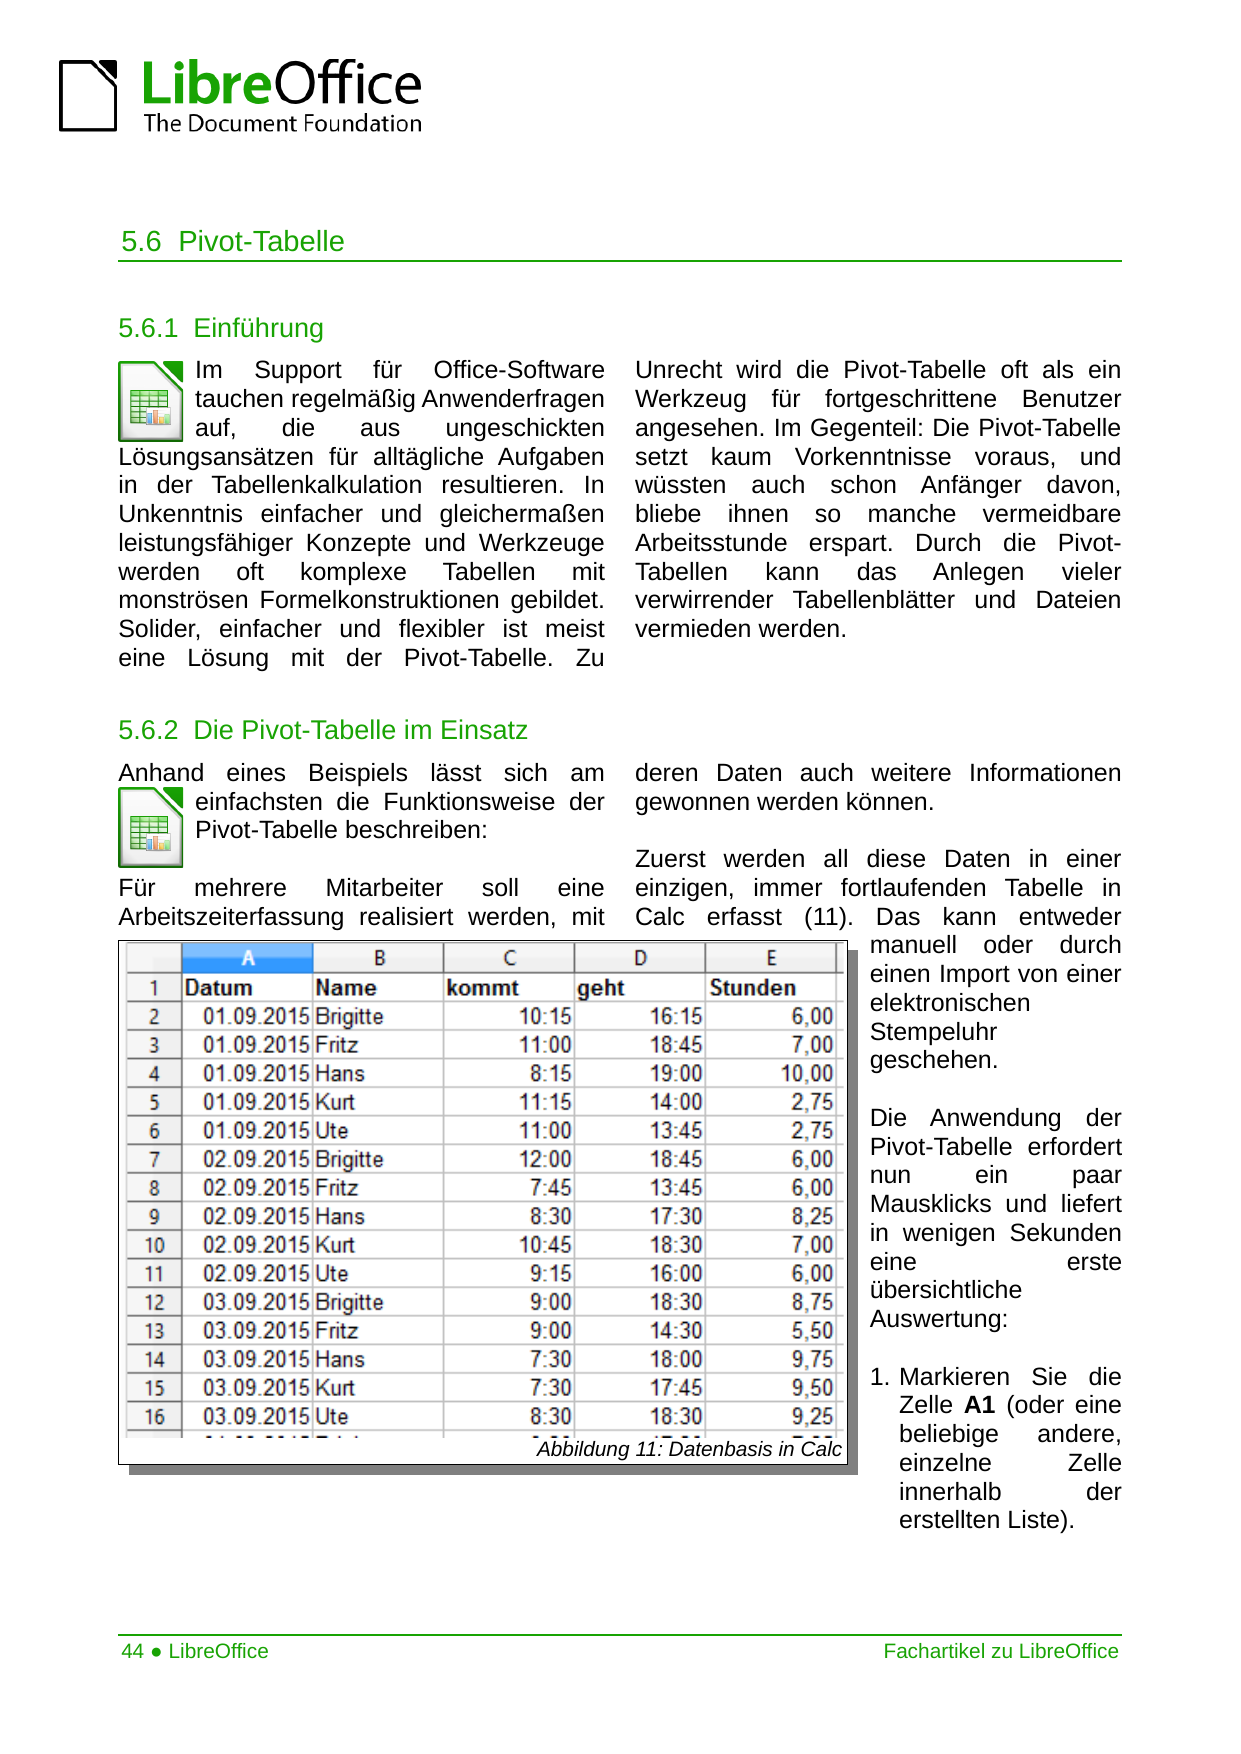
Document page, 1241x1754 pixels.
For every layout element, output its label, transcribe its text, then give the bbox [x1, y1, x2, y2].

text deren Daten auch weitere Informationen gewonnen werden können. [635, 758, 1122, 816]
picture [56, 59, 422, 132]
text Unrecht wird die Pivot-Tabelle oft als ein Werkzeug für fortgeschrittene Benutzer angesehen. Im Gegenteil: Die Pivot-Tabelle setzt kaum Vorkenntnisse voraus, und wüssten auch schon Anfänger davon, bliebe ihnen so manche vermeidbare Arbeitsstunde erspart. Durch die Pivot-Tabellen kann das Anlegen vieler verwirrender Tabellenblätter und Dateien vermieden werden. [635, 356, 1122, 643]
text [119, 941, 847, 1464]
text Abbildung 11: Datenbasis in Calc [121, 1438, 844, 1461]
subtitle Pivot-Tabelle [118, 193, 1122, 260]
text Für mehrere Mitarbeiter soll eine Arbeitszeiterfassung realisiert werden, mit [118, 869, 605, 931]
text Im Support für Office-Software tauchen regelmäßig Anwenderfragen auf, die aus ungeschickten Lösungsansätzen für alltägliche Aufgaben in der Tabellenkalkulation resultieren. In Unkenntnis einfacher und gleichermaßen leistungsfähiger Konzepte und Werkzeuge werden oft komplexe Tabellen mit monströsen Formelkonstruktionen gebildet. Solider, einfacher und flexibler ist meist eine Lösung mit der Pivot-Tabelle. Zu [118, 356, 605, 672]
subtitle Einführung [118, 287, 1122, 343]
picture [118, 361, 184, 442]
text Zuerst werden all diese Daten in einer einzigen, immer fortlaufenden Tabelle in Calc erfasst (Abbildung 11). Das kann entweder manuell oder durch einen Import von einer elektronischen Stempeluhr geschehen. [635, 840, 1122, 1074]
list Markieren Sie die Zelle A1 (oder eine beliebige andere, einzelne Zelle innerhalb der erstellten Liste). [635, 1358, 1122, 1534]
text Anhand eines Beispiels lässt sich am einfachsten die Funktionsweise der Pivot-Tabelle beschreiben: [118, 758, 605, 844]
text Die Anwendung der Pivot-Tabelle erfordert nun ein paar Mausklicks und liefert in wenigen Sekunden eine erste übersichtliche Auswertung: [858, 1099, 1122, 1333]
picture [121, 942, 844, 1438]
subtitle Die Pivot-Tabelle im Einsatz [118, 697, 1122, 746]
picture [118, 787, 184, 868]
